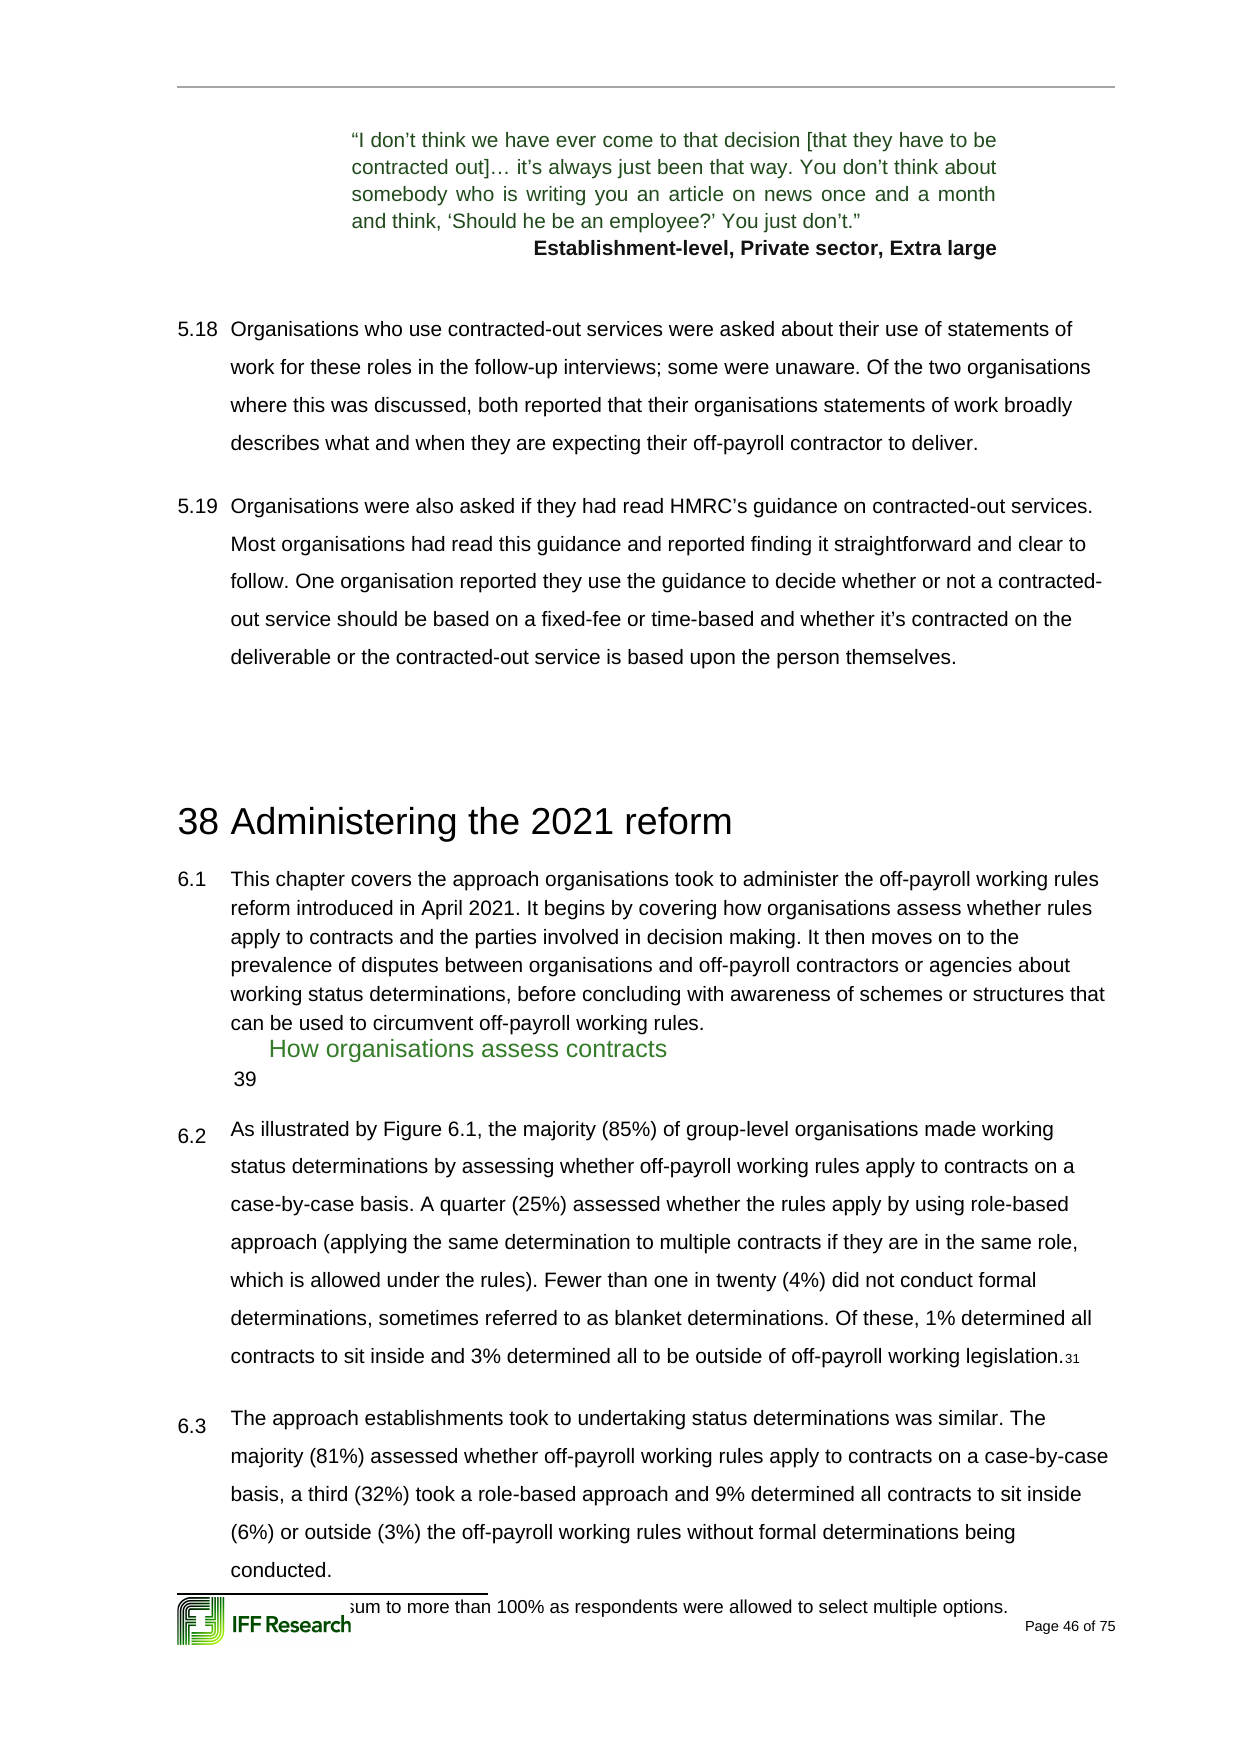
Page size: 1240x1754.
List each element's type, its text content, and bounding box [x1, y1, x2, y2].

list Organisations who use contracted-out services were asked about their use of statements of work for these roles in the follow-up interviews; some were unaware. Of the two organisations where this was discussed, both reported that their organisations statements of work broadly describes what and when they are expecting their off-payroll contractor to deliver. [177, 317, 1115, 462]
list As illustrated by Figure 6.1, the majority (85%) of group-level organisations made working status determinations by assessing whether off-payroll working rules apply to contracts on a case-by-case basis. A quarter (25%) assessed whether the rules apply by using role-based approach (applying the same determination to multiple contracts if they are in the same role, which is allowed under the rules). Fewer than one in twenty (4%) did not conduct formal determinations, sometimes referred to as blanket determinations. Of these, 1% determined all contracts to sit inside and 3% determined all to be outside of off-payroll working legislation. [177, 1117, 1115, 1375]
subtitle How organisations assess contracts [233, 1064, 1115, 1092]
text Establishment-level, Private sector, Extra large [351, 241, 997, 268]
subtitle Administering the 2021 reform [177, 799, 1115, 842]
list This chapter covers the approach organisations took to administer the off-payroll working rules reform introduced in April 2021. It begins by covering how organisations assess whether rules apply to contracts and the parties involved in decision making. It then moves on to the prevalence of disputes between organisations and off-payroll contractors or agencies about working status determinations, before concluding with awareness of schemes or structures that can be used to circumvent off-payroll working rules. [177, 867, 1115, 1035]
text “I don’t think we have ever come to that decision [that they have to be contracted out]… it’s always just been that way. You don’t think about somebody who is writing you an article on news once and a month and think, ‘Should he be an employee?’ You just don’t.” [351, 133, 997, 241]
list Responses may sum to more than 100% as respondents were allowed to select multiple options. [177, 1594, 1115, 1618]
list Organisations were also asked if they had read HMRC’s guidance on contracted-out services. Most organisations had read this guidance and reported finding it straightforward and clear to follow. One organisation reported they use the guidance to decide whether or not a contracted-out service should be based on a fixed-fee or time-based and whether it’s contracted on the deliverable or the contracted-out service is based upon the person themselves. [177, 493, 1115, 676]
list The approach establishments took to undertaking status determinations was similar. The majority (81%) assessed whether off-payroll working rules apply to contracts on a case-by-case basis, a third (32%) took a role-based approach and 9% determined all contracts to sit inside (6%) or outside (3%) the off-payroll working rules without formal determinations being conducted. [177, 1406, 1115, 1589]
